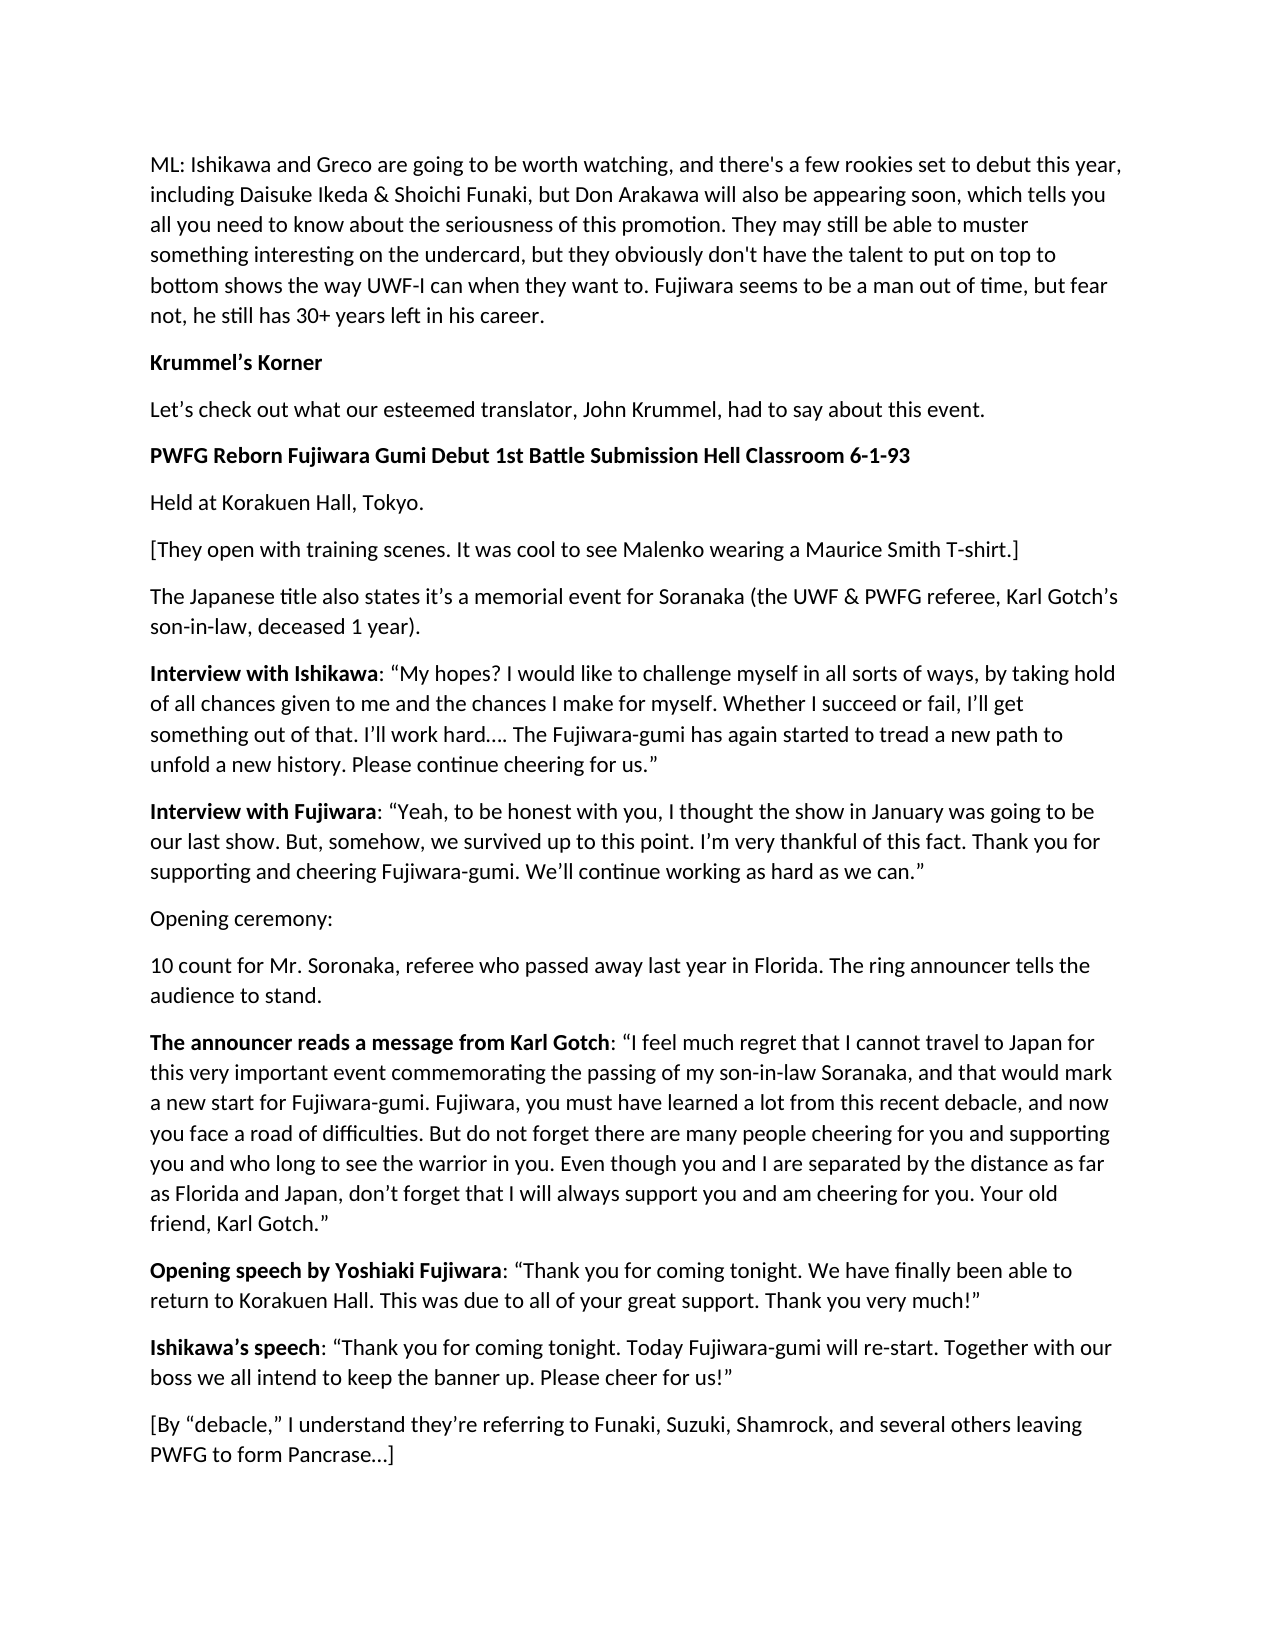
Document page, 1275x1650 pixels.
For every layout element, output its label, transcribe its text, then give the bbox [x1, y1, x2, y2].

text Let’s check out what our esteemed translator, John Krummel, had to say about this event. [150, 395, 1125, 423]
text Opening ceremony: [150, 904, 1125, 932]
text Held at Korakuen Hall, Tokyo. [150, 488, 1125, 517]
text Interview with Ishikawa: “My hopes? I would like to challenge myself in all sorts of ways, by taking hold of all chances given to me and the chances I make for myself. Whether I succeed or fail, I’ll get something out of that. I’ll work hard…. The Fujiwara-gumi has again started to tread a new path to unfold a new history. Please continue cheering for us.” [150, 659, 1125, 778]
text Opening speech by Yoshiaki Fujiwara: “Thank you for coming tonight. We have finally been able to return to Korakuen Hall. This was due to all of your great support. Thank you very much!” [150, 1256, 1125, 1314]
text The Japanese title also states it’s a memorial event for Soranaka (the UWF & PWFG referee, Karl Gotch’s son-in-law, deceased 1 year). [150, 582, 1125, 641]
text ML: Ishikawa and Greco are going to be worth watching, and there's a few rookies set to debut this year, including Daisuke Ikeda & Shoichi Funaki, but Don Arakawa will also be appearing soon, which tells you all you need to know about the seriousness of this promotion. They may still be able to muster something interesting on the undercard, but they obviously don't have the talent to put on top to bottom shows the way UWF-I can when they want to. Fujiwara seems to be a man out of time, but fear not, he still has 30+ years left in his career. [150, 150, 1125, 329]
text The announcer reads a message from Karl Gotch: “I feel much regret that I cannot travel to Japan for this very important event commemorating the passing of my son-in-law Soranaka, and that would mark a new start for Fujiwara-gumi. Fujiwara, you must have learned a lot from this recent debacle, and now you face a road of difficulties. But do not forget there are many people cheering for you and supporting you and who long to see the warrior in you. Even though you and I are separated by the distance as far as Florida and Japan, don’t forget that I will always support you and am cheering for you. Your old friend, Karl Gotch.” [150, 1028, 1125, 1237]
text Interview with Fujiwara: “Yeah, to be honest with you, I thought the show in January was going to be our last show. But, somehow, we survived up to this point. I’m very thankful of this fact. Thank you for supporting and cheering Fujiwara-gumi. We’ll continue working as hard as we can.” [150, 797, 1125, 885]
text [They open with training scenes. It was cool to see Malenko wearing a Maurice Smith T-shirt.] [150, 535, 1125, 563]
text [By “debacle,” I understand they’re referring to Funaki, Suzuki, Shamrock, and several others leaving PWFG to form Pancrase…] [150, 1410, 1125, 1469]
text 10 count for Mr. Soronaka, referee who passed away last year in Florida. The ring announcer tells the audience to stand. [150, 951, 1125, 1009]
text Krummel’s Korner [150, 348, 1125, 376]
text Ishikawa’s speech: “Thank you for coming tonight. Today Fujiwara-gumi will re-start. Together with our boss we all intend to keep the banner up. Please cheer for us!” [150, 1333, 1125, 1392]
text PWFG Reborn Fujiwara Gumi Debut 1st Battle Submission Hell Classroom 6-1-93 [150, 442, 1125, 470]
